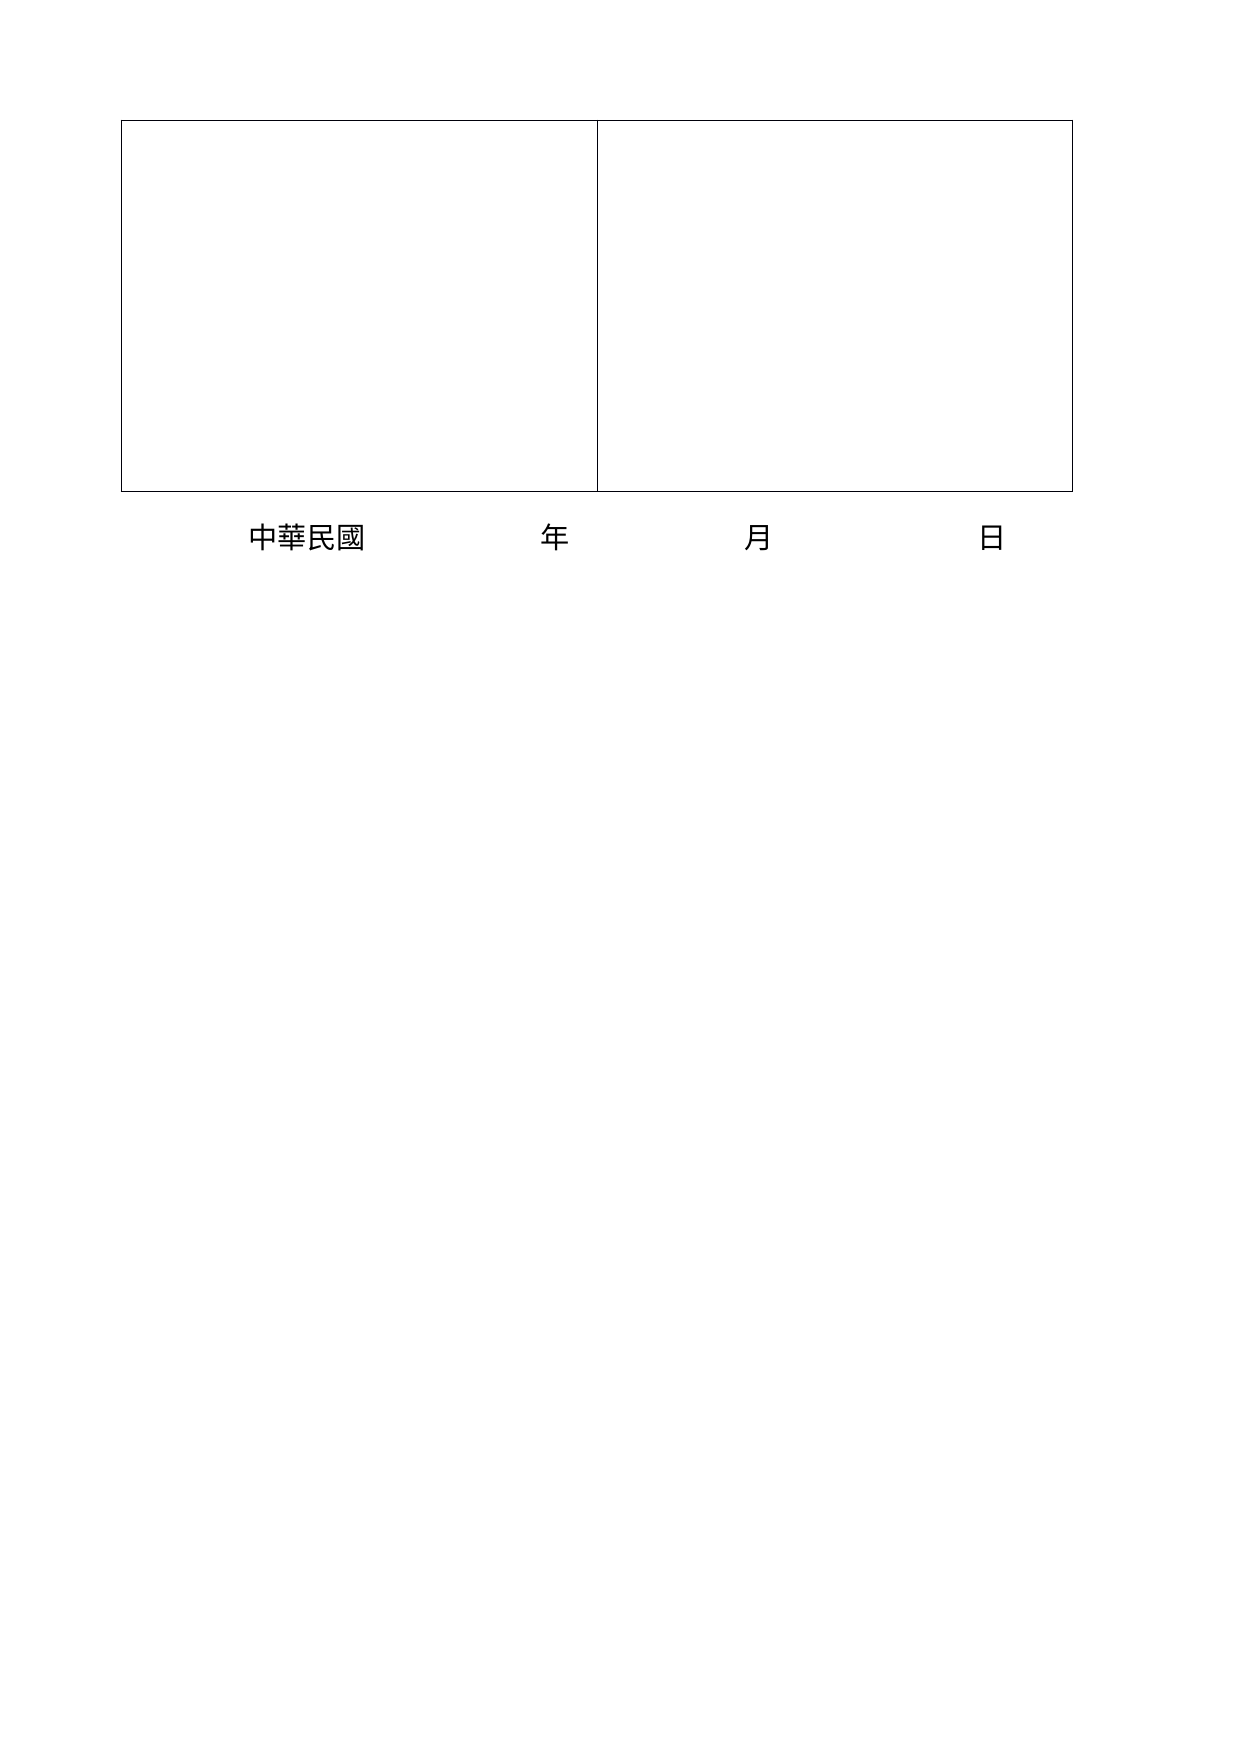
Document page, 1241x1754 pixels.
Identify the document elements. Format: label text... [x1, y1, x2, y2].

table_cell [122, 121, 597, 491]
text 中華民國 年 月 日 [133, 494, 1122, 557]
table_cell [598, 121, 1072, 491]
